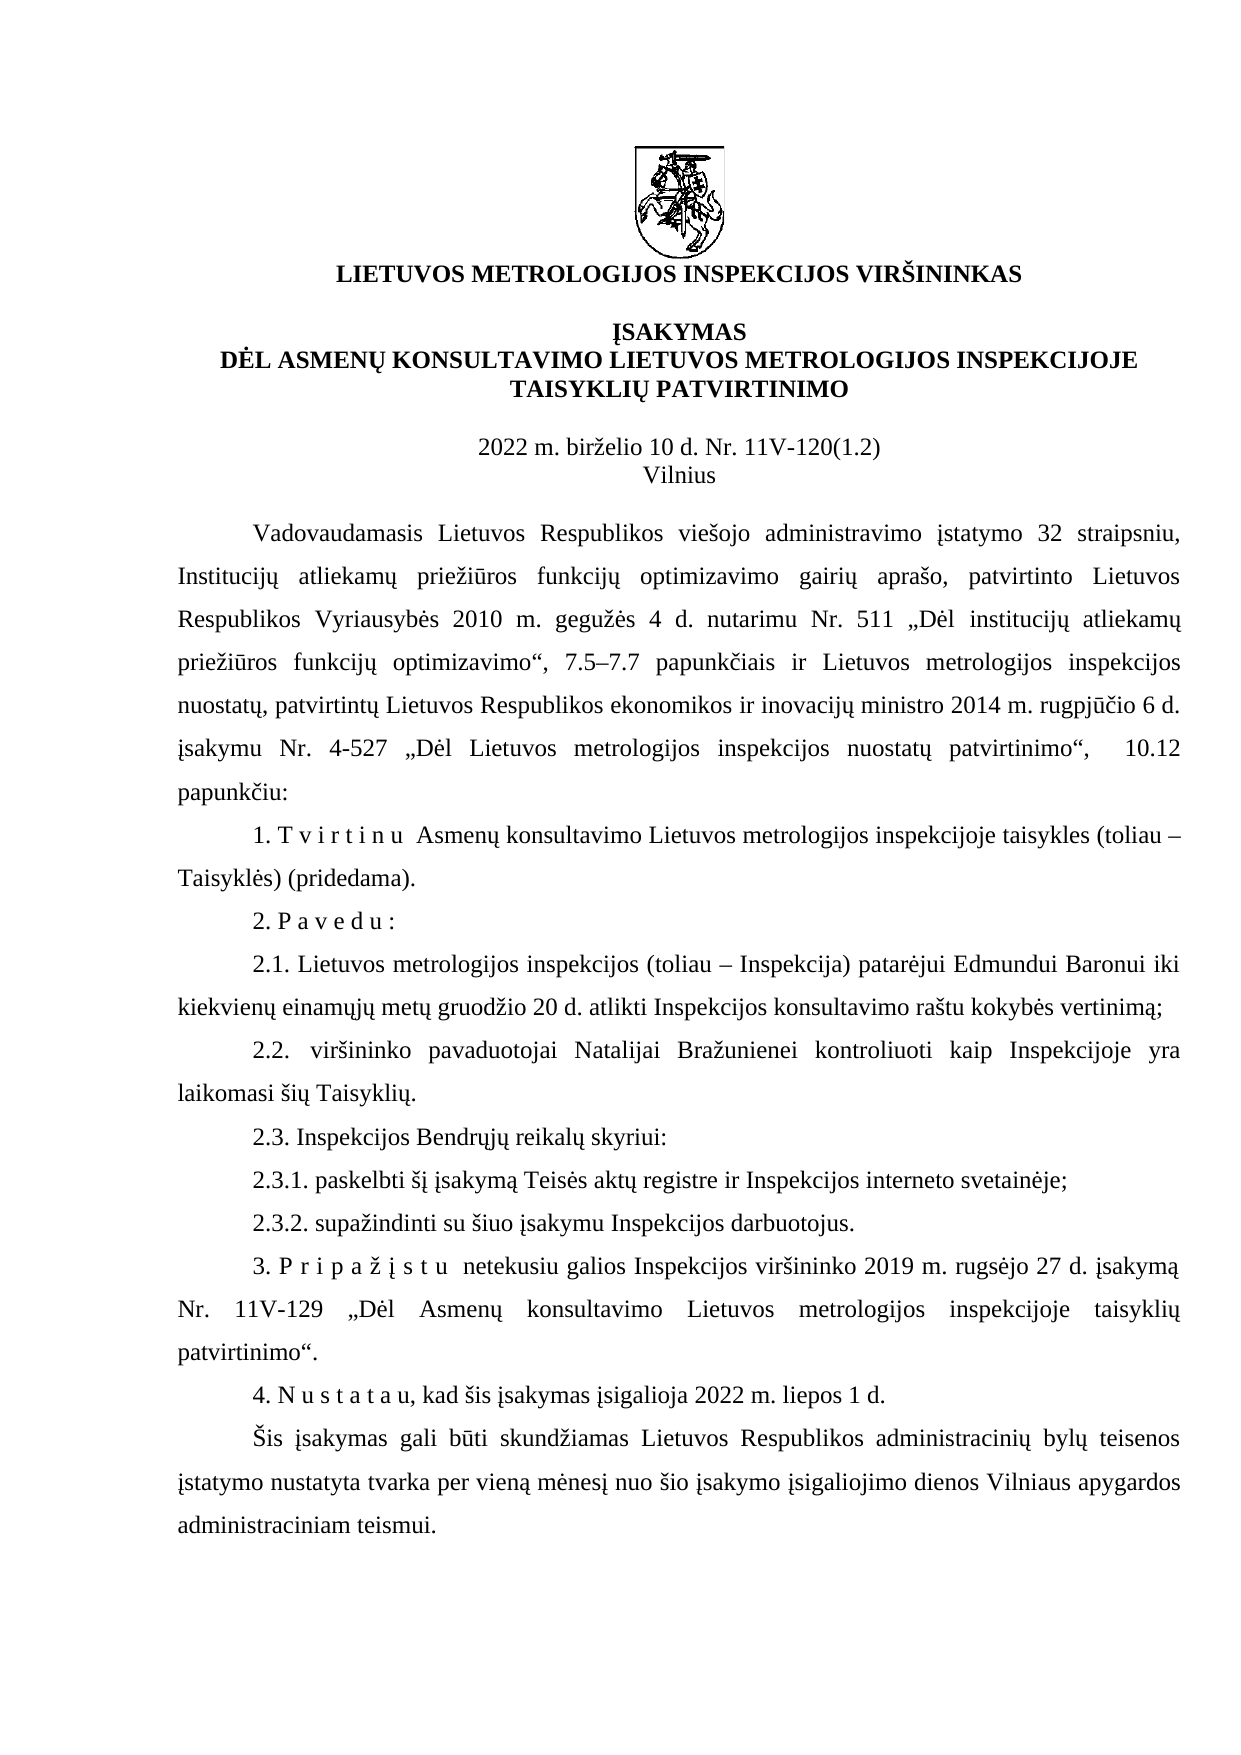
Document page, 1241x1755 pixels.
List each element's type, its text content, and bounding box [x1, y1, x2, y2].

text 2.1. Lietuvos metrologijos inspekcijos (toliau – Inspekcija) patarėjui Edmundui Baronui iki kiekvienų einamųjų metų gruodžio 20 d. atlikti Inspekcijos konsultavimo raštu kokybės vertinimą; [177, 949, 1181, 1021]
text 2.3.2. supažindinti su šiuo įsakymu Inspekcijos darbuotojus. [177, 1208, 1181, 1237]
text Vilnius [177, 460, 1181, 489]
text DĖL ASMENŲ KONSULTAVIMO LIETUVOS METROLOGIJOS INSPEKCIJOJE TAISYKLIŲ PATVIRTINIMO [177, 345, 1181, 403]
text Vadovaudamasis Lietuvos Respublikos viešojo administravimo įstatymo 32 straipsniu, Institucijų atliekamų priežiūros funkcijų optimizavimo gairių aprašo, patvirtinto Lietuvos Respublikos Vyriausybės 2010 m. gegužės 4 d. nutarimu Nr. 511 „Dėl institucijų atliekamų priežiūros funkcijų optimizavimo“, 7.5–7.7 papunkčiais ir Lietuvos metrologijos inspekcijos nuostatų, patvirtintų Lietuvos Respublikos ekonomikos ir inovacijų ministro 2014 m. rugpjūčio 6 d. įsakymu Nr. 4-527 „Dėl Lietuvos metrologijos inspekcijos nuostatų patvirtinimo“, 10.12 papunkčiu: [177, 518, 1181, 805]
text 2.3. Inspekcijos Bendrųjų reikalų skyriui: [177, 1122, 1181, 1150]
text 4. N u s t a t a u, kad šis įsakymas įsigalioja 2022 m. liepos 1 d. [177, 1380, 1181, 1409]
text ĮSAKYMAS [177, 317, 1181, 345]
text 3. P r i p a ž į s t u netekusiu galios Inspekcijos viršininko 2019 m. rugsėjo 27 d. įsakymą Nr. 11V-129 „Dėl Asmenų konsultavimo Lietuvos metrologijos inspekcijoje taisyklių patvirtinimo“. [177, 1251, 1181, 1366]
text 2. Pavedu: [177, 906, 1181, 935]
text 2022 m. birželio 10 d. Nr. 11V-120(1.2) [177, 432, 1181, 460]
text LIETUVOS METROLOGIJOS INSPEKCIJOS VIRŠININKAS [177, 259, 1181, 288]
text Šis įsakymas gali būti skundžiamas Lietuvos Respublikos administracinių bylų teisenos įstatymo nustatyta tvarka per vieną mėnesį nuo šio įsakymo įsigaliojimo dienos Vilniaus apygardos administraciniam teismui. [177, 1423, 1181, 1538]
text 1. Tvirtinu Asmenų konsultavimo Lietuvos metrologijos inspekcijoje taisykles (toliau – Taisyklės) (pridedama). [177, 820, 1181, 892]
text 2.2. viršininko pavaduotojai Natalijai Bražunienei kontroliuoti kaip Inspekcijoje yra laikomasi šių Taisyklių. [177, 1035, 1181, 1107]
text 2.3.1. paskelbti šį įsakymą Teisės aktų registre ir Inspekcijos interneto svetainėje; [177, 1165, 1181, 1193]
